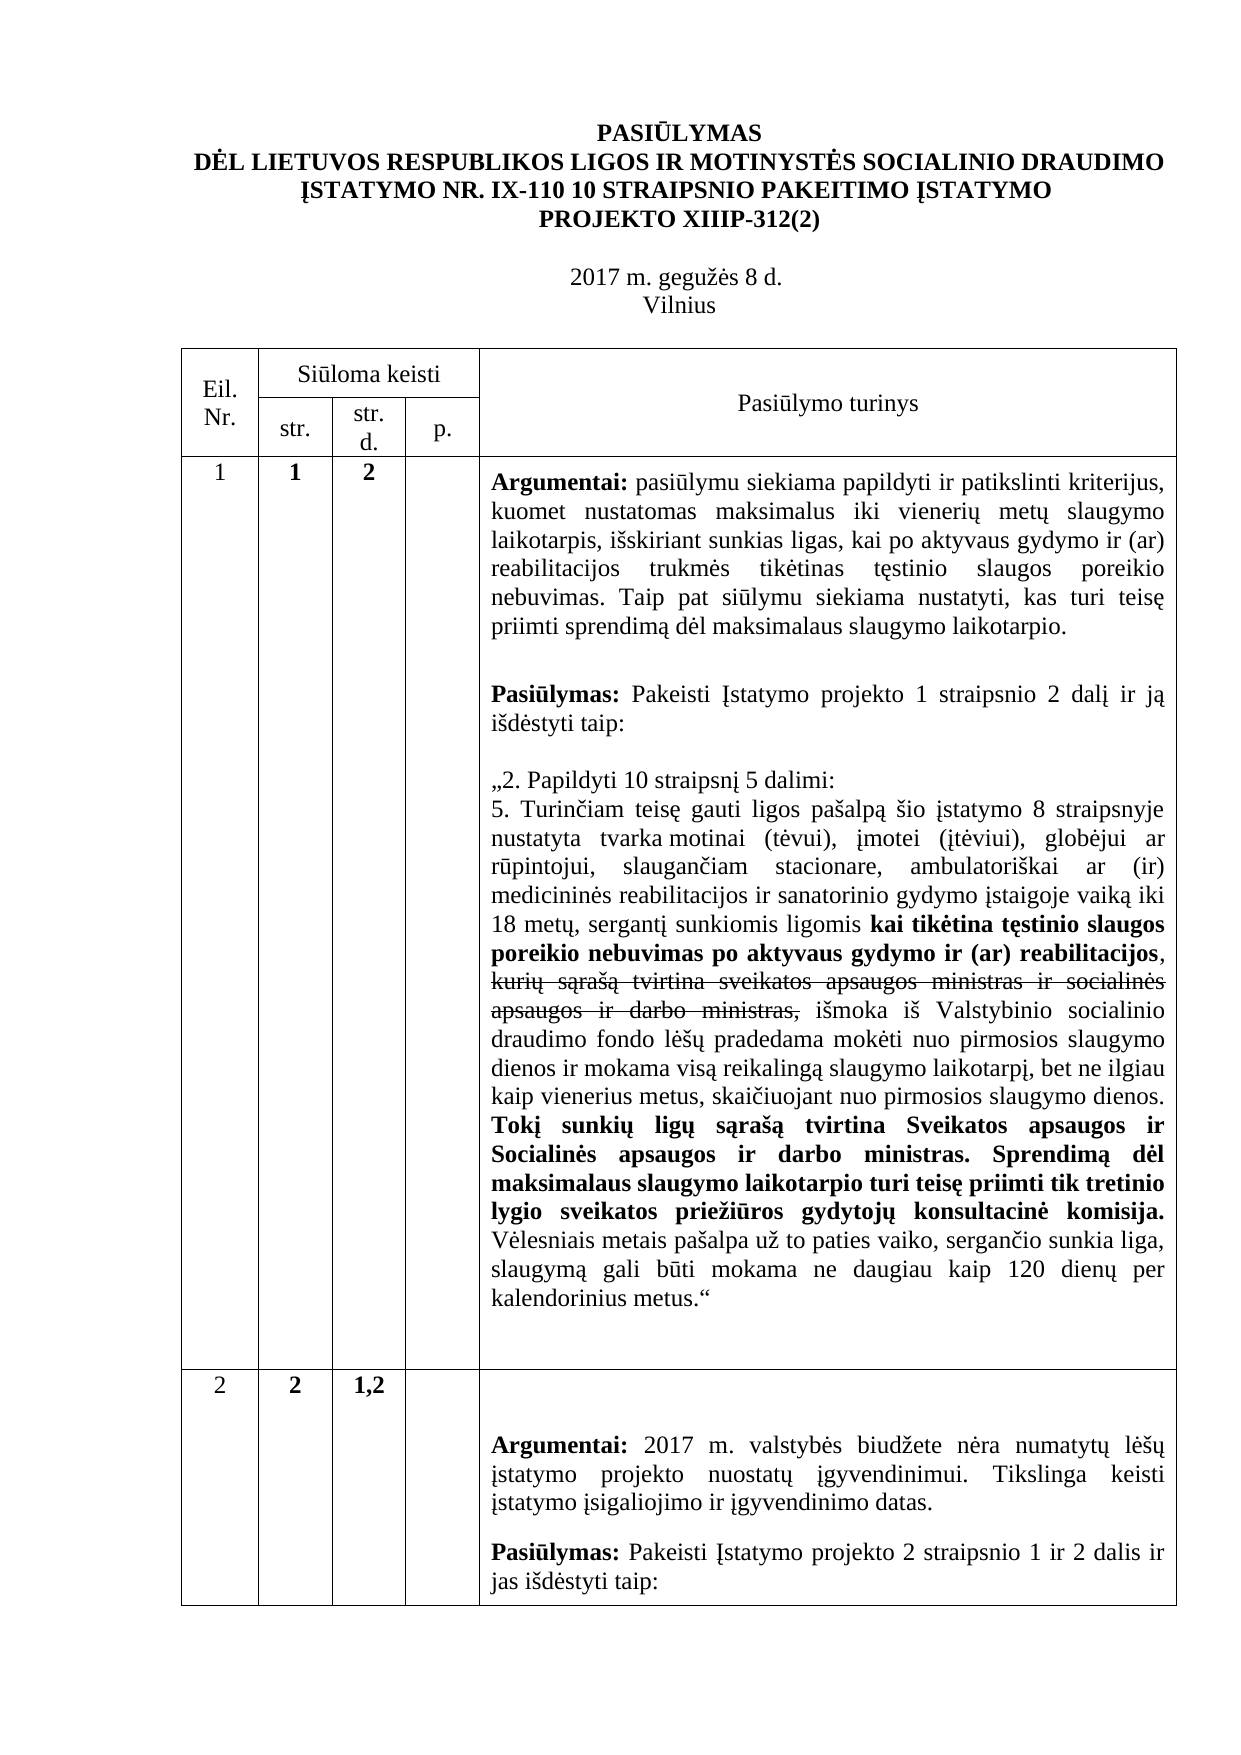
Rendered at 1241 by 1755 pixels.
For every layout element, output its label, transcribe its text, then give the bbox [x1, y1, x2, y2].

table_cell str. [259, 398, 332, 456]
table_cell 1,2 [333, 1370, 405, 1605]
table_cell 2 [333, 457, 405, 1369]
table_cell [406, 1370, 479, 1605]
text PROJEKTO XIIIP-312(2) [177, 204, 1181, 233]
table_cell str. d. [333, 398, 405, 456]
table_cell [406, 457, 479, 1369]
table_cell 1 [182, 457, 258, 1369]
table_cell Argumentai: pasiūlymu siekiama papildyti ir patikslinti kriterijus, kuomet nustatomas maksimalus iki vienerių metų slaugymo laikotarpis, išskiriant sunkias ligas, kai po aktyvaus gydymo ir (ar) reabilitacijos trukmės tikėtinas tęstinio slaugos poreikio nebuvimas. Taip pat siūlymu siekiama nustatyti, kas turi teisę priimti sprendimą dėl maksimalaus slaugymo laikotarpio. Pasiūlymas: Pakeisti Įstatymo projekto 1 straipsnio 2 dalį ir ją išdėstyti taip: „2. Papildyti 10 straipsnį 5 dalimi: 5. Turinčiam teisę gauti ligos pašalpą šio įstatymo 8 straipsnyje nustatyta tvarka motinai (tėvui), įmotei (įtėviui), globėjui ar rūpintojui, slaugančiam stacionare, ambulatoriškai ar (ir) medicininės reabilitacijos ir sanatorinio gydymo įstaigoje vaiką iki 18 metų, sergantį sunkiomis ligomis kai tikėtina tęstinio slaugos poreikio nebuvimas po aktyvaus gydymo ir (ar) reabilitacijos, kurių sąrašą tvirtina sveikatos apsaugos ministras ir socialinės apsaugos ir darbo ministras, išmoka iš Valstybinio socialinio draudimo fondo lėšų pradedama mokėti nuo pirmosios slaugymo dienos ir mokama visą reikalingą slaugymo laikotarpį, bet ne ilgiau kaip vienerius metus, skaičiuojant nuo pirmosios slaugymo dienos. Tokį sunkių ligų sąrašą tvirtina Sveikatos apsaugos ir Socialinės apsaugos ir darbo ministras. Sprendimą dėl maksimalaus slaugymo laikotarpio turi teisę priimti tik tretinio lygio sveikatos priežiūros gydytojų konsultacinė komisija. Vėlesniais metais pašalpa už to paties vaiko, sergančio sunkia liga, slaugymą gali būti mokama ne daugiau kaip 120 dienų per kalendorinius metus.“ [480, 457, 1176, 1369]
text PASIŪLYMAS [177, 118, 1181, 147]
table_cell p. [406, 398, 479, 456]
table_header Eil. Nr. [182, 349, 258, 456]
table_cell 2 [182, 1370, 258, 1605]
table_header Pasiūlymo turinys [480, 349, 1176, 456]
table_cell Argumentai: 2017 m. valstybės biudžete nėra numatytų lėšų įstatymo projekto nuostatų įgyvendinimui. Tikslinga keisti įstatymo įsigaliojimo ir įgyvendinimo datas. Pasiūlymas: Pakeisti Įstatymo projekto 2 straipsnio 1 ir 2 dalis ir jas išdėstyti taip: [480, 1370, 1176, 1605]
table_header Siūloma keisti [259, 349, 479, 397]
text DĖL LIETUVOS RESPUBLIKOS LIGOS IR MOTINYSTĖS SOCIALINIO DRAUDIMO ĮSTATYMO NR. IX-110 10 STRAIPSNIO PAKEITIMO ĮSTATYMO [177, 147, 1181, 204]
text 2017 m. gegužės 8 d. [177, 262, 1181, 291]
text Vilnius [177, 291, 1181, 319]
table_cell 2 [259, 1370, 332, 1605]
table_cell 1 [259, 457, 332, 1369]
